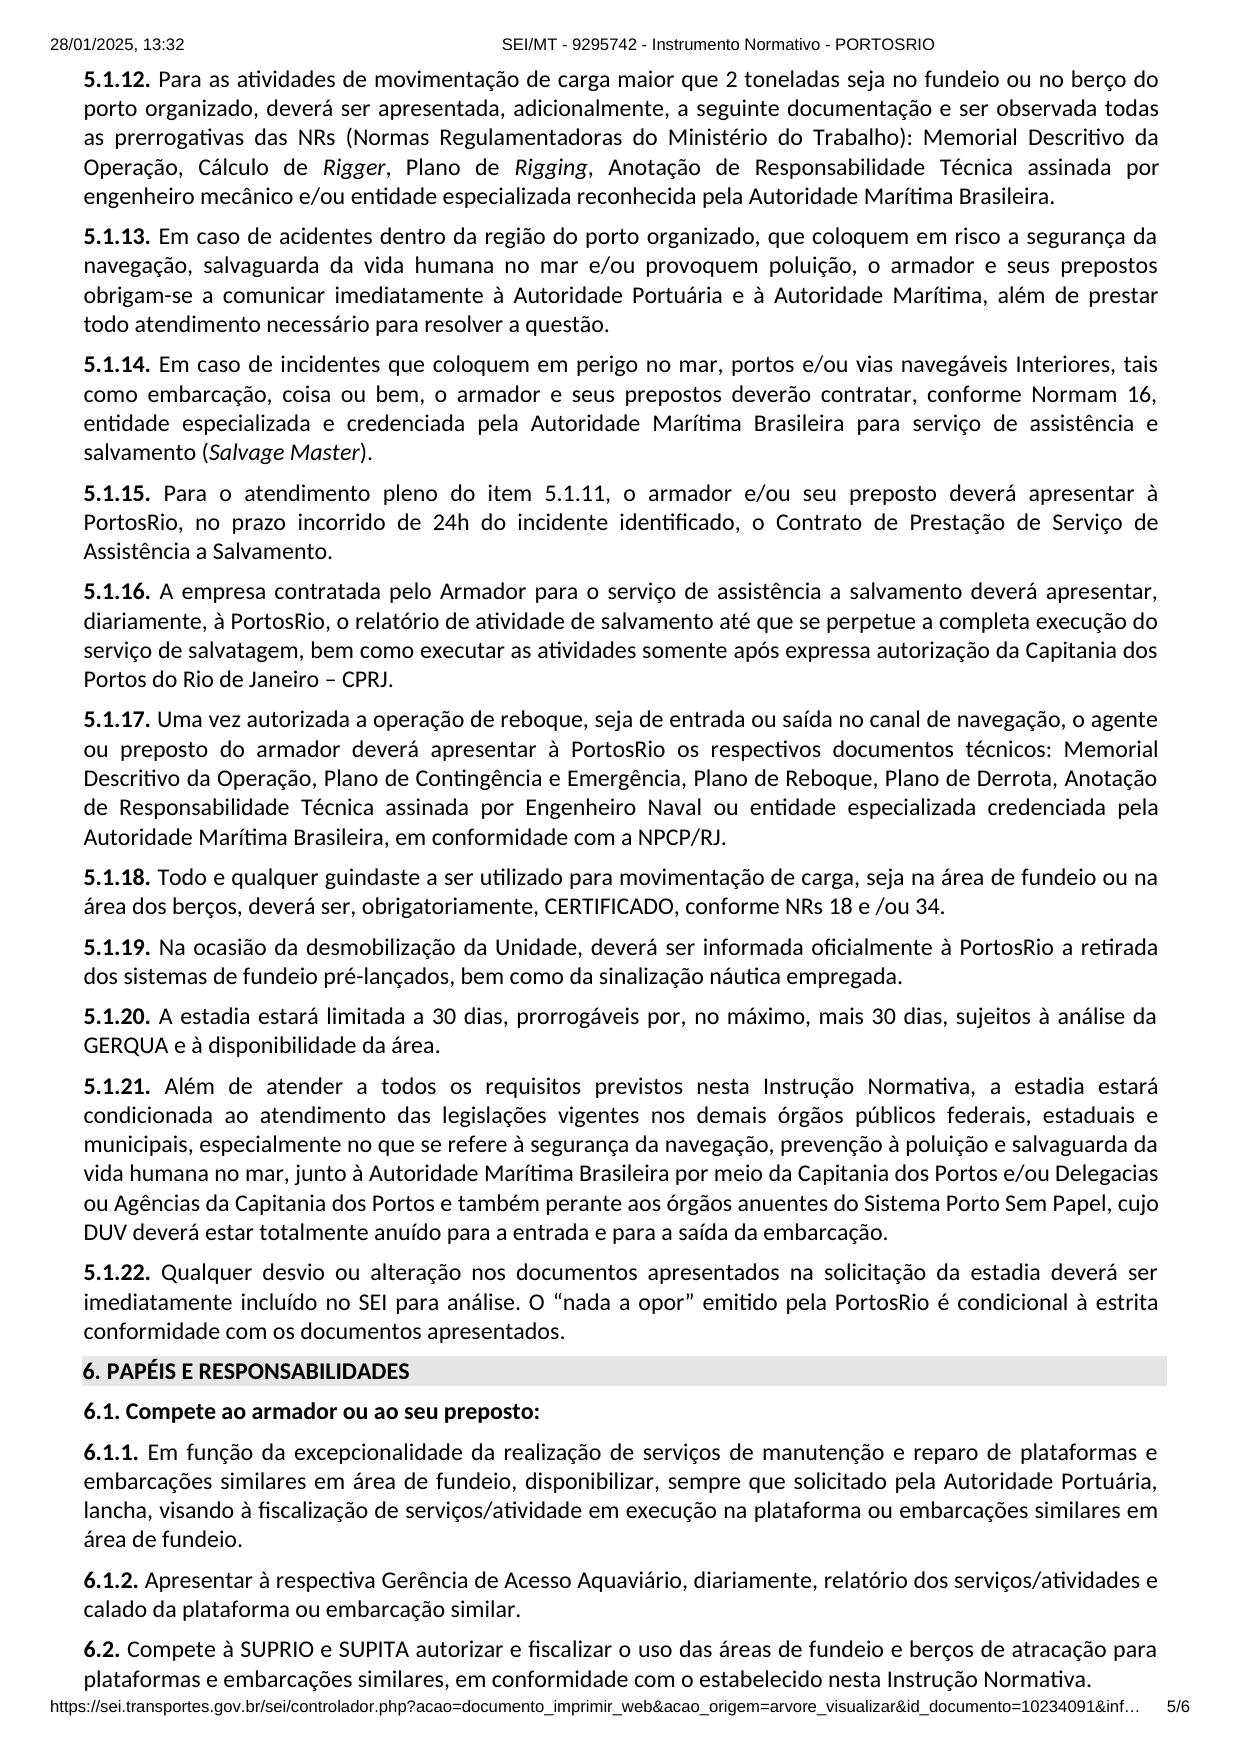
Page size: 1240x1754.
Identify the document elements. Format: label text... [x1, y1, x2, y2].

text 6.1. Compete ao armador ou ao seu preposto: [83, 1396, 1167, 1426]
text 5.1.18. Todo e qualquer guindaste a ser utilizado para movimentação de carga, seja na área de fundeio ou na área dos berços, deverá ser, obrigatoriamente, CERTIFICADO, conforme NRs 18 e /ou 34. [83, 862, 1160, 921]
text 5.1.16. A empresa contratada pelo Armador para o serviço de assistência a salvamento deverá apresentar, diariamente, à PortosRio, o relatório de atividade de salvamento até que se perpetue a completa execução do serviço de salvatagem, bem como executar as atividades somente após expressa autorização da Capitania dos Portos do Rio de Janeiro – CPRJ. [83, 576, 1160, 693]
text 5.1.20. A estadia estará limitada a 30 dias, prorrogáveis por, no máximo, mais 30 dias, sujeitos à análise da GERQUA e à disponibilidade da área. [83, 1001, 1160, 1060]
text 5.1.15. Para o atendimento pleno do item 5.1.11, o armador e/ou seu preposto deverá apresentar à PortosRio, no prazo incorrido de 24h do incidente identificado, o Contrato de Prestação de Serviço de Assistência a Salvamento. [83, 478, 1160, 565]
text 5.1.13. Em caso de acidentes dentro da região do porto organizado, que coloquem em risco a segurança da navegação, salvaguarda da vida humana no mar e/ou provoquem poluição, o armador e seus prepostos obrigam-se a comunicar imediatamente à Autoridade Portuária e à Autoridade Marítima, além de prestar todo atendimento necessário para resolver a questão. [83, 221, 1160, 338]
text 6.1.2. Apresentar à respectiva Gerência de Acesso Aquaviário, diariamente, relatório dos serviços/atividades e calado da plataforma ou embarcação similar. [83, 1565, 1160, 1623]
text 5.1.22. Qualquer desvio ou alteração nos documentos apresentados na solicitação da estadia deverá ser imediatamente incluído no SEI para análise. O “nada a opor” emitido pela PortosRio é condicional à estrita conformidade com os documentos apresentados. [83, 1257, 1160, 1345]
subtitle PAPÉIS E RESPONSABILIDADES [82, 1356, 1167, 1386]
text 5.1.12. Para as atividades de movimentação de carga maior que 2 toneladas seja no fundeio ou no berço do porto organizado, deverá ser apresentada, adicionalmente, a seguinte documentação e ser observada todas as prerrogativas das NRs (Normas Regulamentadoras do Ministério do Trabalho): Memorial Descritivo da Operação, Cálculo de Rigger, Plano de Rigging, Anotação de Responsabilidade Técnica assinada por engenheiro mecânico e/ou entidade especializada reconhecida pela Autoridade Marítima Brasileira. [83, 64, 1160, 210]
text 5.1.19. Na ocasião da desmobilização da Unidade, deverá ser informada oficialmente à PortosRio a retirada dos sistemas de fundeio pré-lançados, bem como da sinalização náutica empregada. [83, 932, 1160, 990]
text 5.1.21. Além de atender a todos os requisitos previstos nesta Instrução Normativa, a estadia estará condicionada ao atendimento das legislações vigentes nos demais órgãos públicos federais, estaduais e municipais, especialmente no que se refere à segurança da navegação, prevenção à poluição e salvaguarda da vida humana no mar, junto à Autoridade Marítima Brasileira por meio da Capitania dos Portos e/ou Delegacias ou Agências da Capitania dos Portos e também perante aos órgãos anuentes do Sistema Porto Sem Papel, cujo DUV deverá estar totalmente anuído para a entrada e para a saída da embarcação. [83, 1071, 1160, 1246]
text 6.2. Compete à SUPRIO e SUPITA autorizar e fiscalizar o uso das áreas de fundeio e berços de atracação para plataformas e embarcações similares, em conformidade com o estabelecido nesta Instrução Normativa. [83, 1634, 1160, 1693]
text 6.1.1. Em função da excepcionalidade da realização de serviços de manutenção e reparo de plataformas e embarcações similares em área de fundeio, disponibilizar, sempre que solicitado pela Autoridade Portuária, lancha, visando à fiscalização de serviços/atividade em execução na plataforma ou embarcações similares em área de fundeio. [83, 1437, 1160, 1554]
text 5.1.14. Em caso de incidentes que coloquem em perigo no mar, portos e/ou vias navegáveis Interiores, tais como embarcação, coisa ou bem, o armador e seus prepostos deverão contratar, conforme Normam 16, entidade especializada e credenciada pela Autoridade Marítima Brasileira para serviço de assistência e salvamento (Salvage Master). [83, 349, 1160, 467]
text 5.1.17. Uma vez autorizada a operação de reboque, seja de entrada ou saída no canal de navegação, o agente ou preposto do armador deverá apresentar à PortosRio os respectivos documentos técnicos: Memorial Descritivo da Operação, Plano de Contingência e Emergência, Plano de Reboque, Plano de Derrota, Anotação de Responsabilidade Técnica assinada por Engenheiro Naval ou entidade especializada credenciada pela Autoridade Marítima Brasileira, em conformidade com a NPCP/RJ. [83, 704, 1160, 851]
